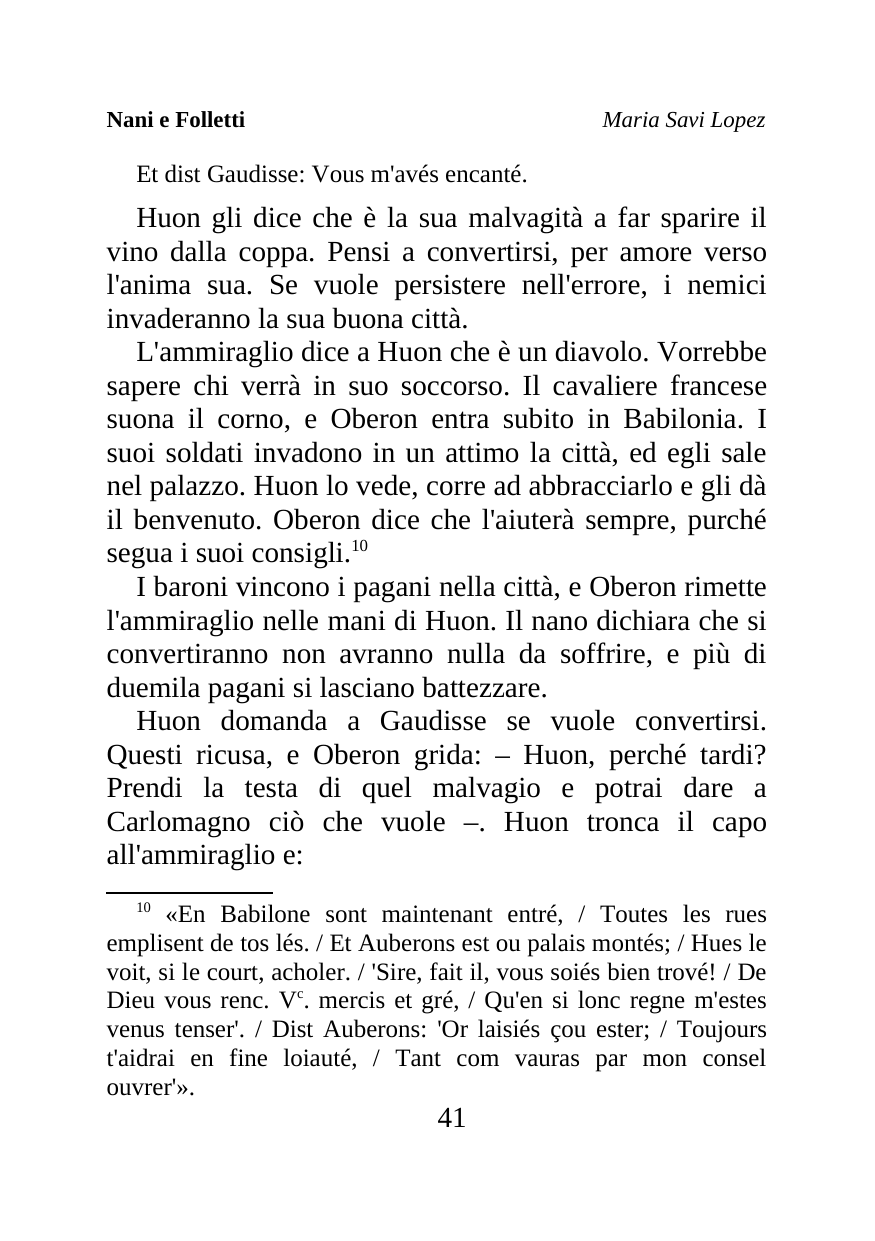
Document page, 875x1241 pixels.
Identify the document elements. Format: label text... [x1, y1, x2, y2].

text I baroni vincono i pagani nella città, e Oberon rimette l'ammiraglio nelle mani di Huon. Il nano dichiara che si convertiranno non avranno nulla da soffrire, e più di duemila pagani si lasciano battezzare. [106, 569, 768, 703]
text Huon domanda a Gaudisse se vuole convertirsi. Questi ricusa, e Oberon grida: – Huon, perché tardi? Prendi la testa di quel malvagio e potrai dare a Carlomagno ciò che vuole –. Huon tronca il capo all'ammiraglio e: [106, 703, 768, 871]
text L'ammiraglio dice a Huon che è un diavolo. Vorrebbe sapere chi verrà in suo soccorso. Il cavaliere francese suona il corno, e Oberon entra subito in Babilonia. I suoi soldati invadono in un attimo la città, ed egli sale nel palazzo. Huon lo vede, corre ad abbracciarlo e gli dà il benvenuto. Oberon dice che l'aiuterà sempre, purché segua i suoi consigli. [106, 334, 768, 569]
text Et dist Gaudisse: Vous m'avés encanté. [106, 159, 768, 188]
text «En Babilone sont maintenant entré, / Toutes les rues emplisent de tos lés. / Et Auberons est ou palais montés; / Hues le voit, si le court, acholer. / 'Sire, fait il, vous soiés bien trové! / De Dieu vous renc. Vc. mercis et gré, / Qu'en si lonc regne m'estes venus tenser'. / Dist Auberons: 'Or laisiés çou ester; / Toujours t'aidrai en fine loiauté, / Tant com vauras par mon consel ouvrer'». [106, 899, 768, 1100]
text Huon gli dice che è la sua malvagità a far sparire il vino dalla coppa. Pensi a convertirsi, per amore verso l'anima sua. Se vuole persistere nell'errore, i nemici invaderanno la sua buona città. [106, 200, 768, 334]
